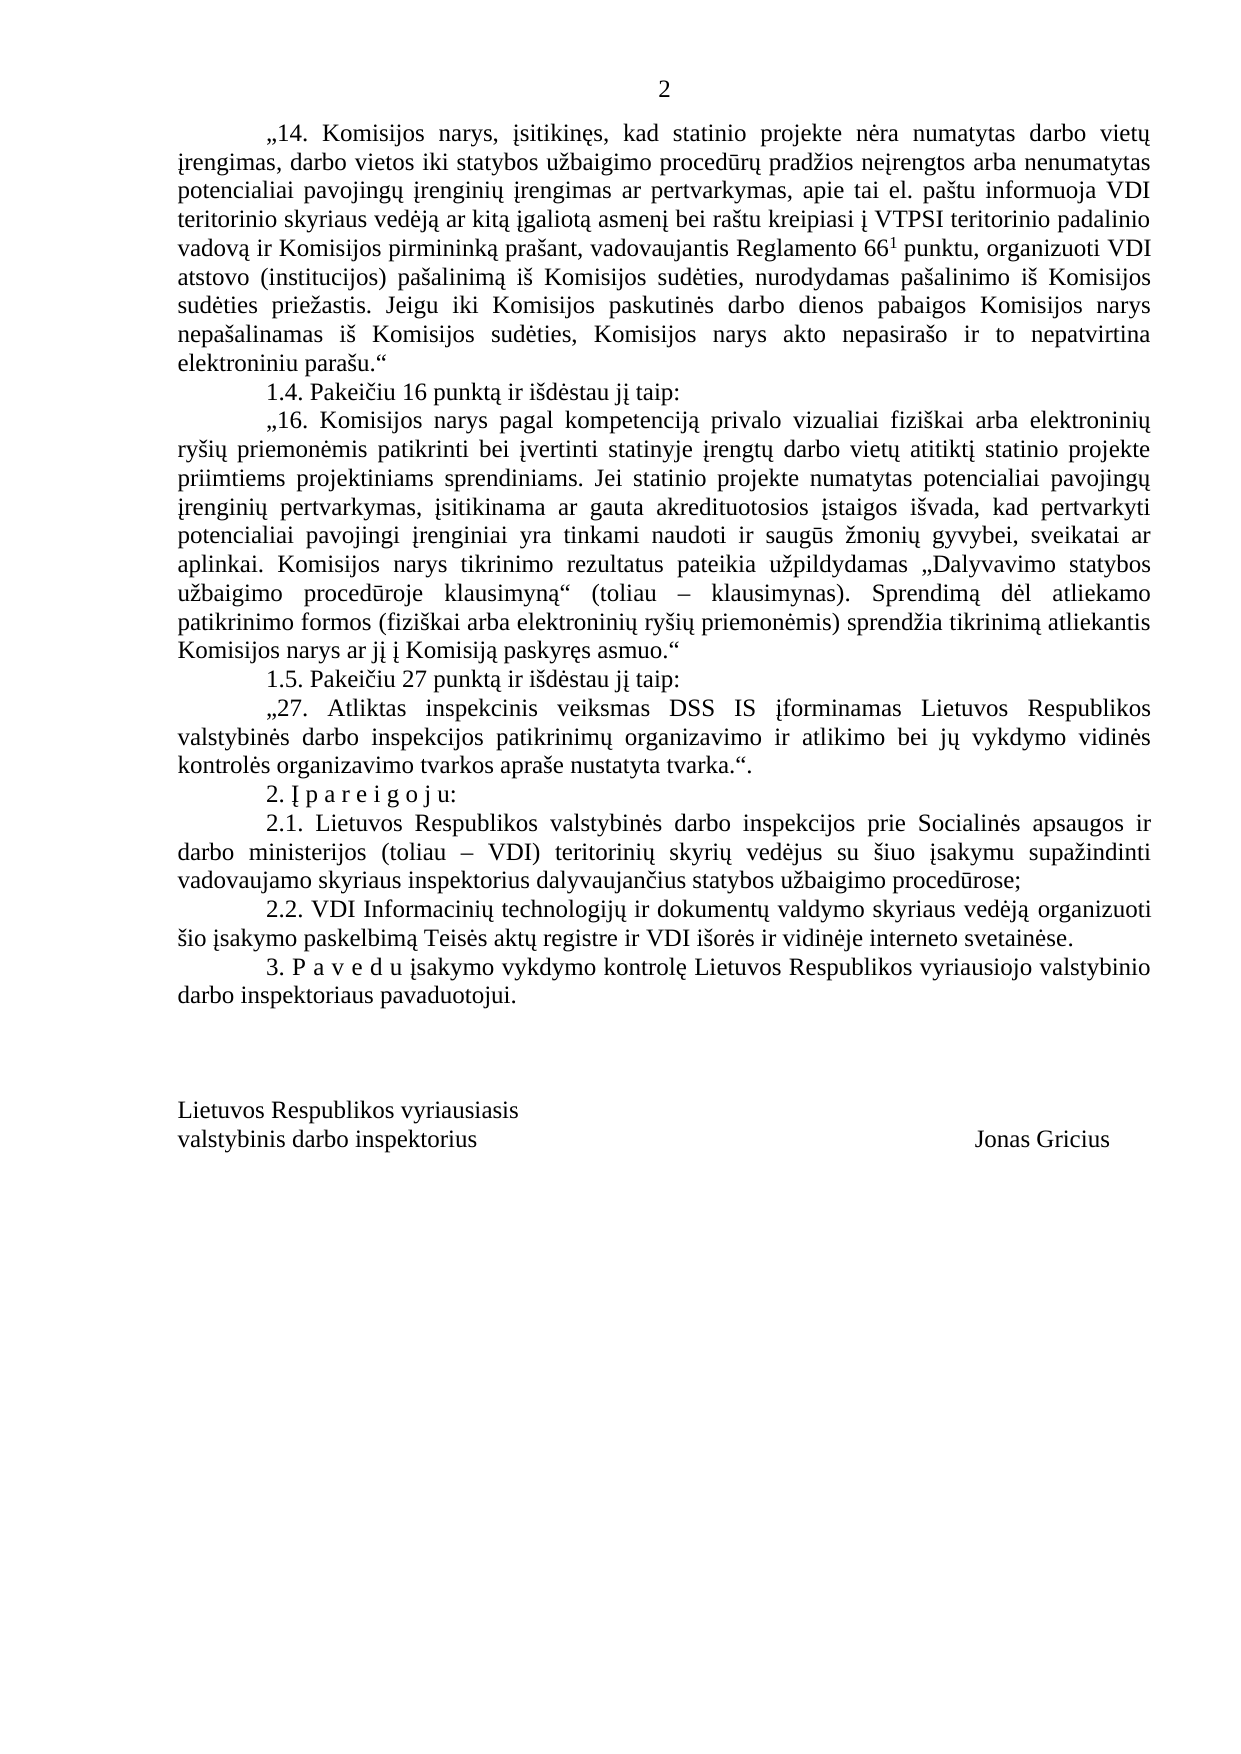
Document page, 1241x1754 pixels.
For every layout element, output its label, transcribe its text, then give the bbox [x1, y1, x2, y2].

text 1.4. Pakeičiu 16 punktą ir išdėstau jį taip: [177, 377, 1152, 406]
text „16. Komisijos narys pagal kompetenciją privalo vizualiai fiziškai arba elektroninių ryšių priemonėmis patikrinti bei įvertinti statinyje įrengtų darbo vietų atitiktį statinio projekte priimtiems projektiniams sprendiniams. Jei statinio projekte numatytas potencialiai pavojingų įrenginių pertvarkymas, įsitikinama ar gauta akredituotosios įstaigos išvada, kad pertvarkyti potencialiai pavojingi įrenginiai yra tinkami naudoti ir saugūs žmonių gyvybei, sveikatai ar aplinkai. Komisijos narys tikrinimo rezultatus pateikia užpildydamas „Dalyvavimo statybos užbaigimo procedūroje klausimyną“ (toliau – klausimynas). Sprendimą dėl atliekamo patikrinimo formos (fiziškai arba elektroninių ryšių priemonėmis) sprendžia tikrinimą atliekantis Komisijos narys ar jį į Komisiją paskyręs asmuo.“ [177, 406, 1152, 664]
text „14. Komisijos narys, įsitikinęs, kad statinio projekte nėra numatytas darbo vietų įrengimas, darbo vietos iki statybos užbaigimo procedūrų pradžios neįrengtos arba nenumatytas potencialiai pavojingų įrenginių įrengimas ar pertvarkymas, apie tai el. paštu informuoja VDI teritorinio skyriaus vedėją ar kitą įgaliotą asmenį bei raštu kreipiasi į VTPSI teritorinio padalinio vadovą ir Komisijos pirmininką prašant, vadovaujantis Reglamento 661 punktu, organizuoti VDI atstovo (institucijos) pašalinimą iš Komisijos sudėties, nurodydamas pašalinimo iš Komisijos sudėties priežastis. Jeigu iki Komisijos paskutinės darbo dienos pabaigos Komisijos narys nepašalinamas iš Komisijos sudėties, Komisijos narys akto nepasirašo ir to nepatvirtina elektroniniu parašu.“ [177, 118, 1152, 377]
text Lietuvos Respublikos vyriausiasis [177, 1096, 1152, 1124]
text 2. Į p a r e i g o j u: [177, 779, 1152, 808]
text valstybinis darbo inspektorius Jonas Gricius [177, 1124, 1152, 1153]
text 1.5. Pakeičiu 27 punktą ir išdėstau jį taip: [177, 664, 1152, 693]
text „27. Atliktas inspekcinis veiksmas DSS IS įforminamas Lietuvos Respublikos valstybinės darbo inspekcijos patikrinimų organizavimo ir atlikimo bei jų vykdymo vidinės kontrolės organizavimo tvarkos apraše nustatyta tvarka.“. [177, 693, 1152, 779]
text 3. P a v e d u įsakymo vykdymo kontrolę Lietuvos Respublikos vyriausiojo valstybinio darbo inspektoriaus pavaduotojui. [177, 952, 1152, 1009]
text 2.1. Lietuvos Respublikos valstybinės darbo inspekcijos prie Socialinės apsaugos ir darbo ministerijos (toliau – VDI) teritorinių skyrių vedėjus su šiuo įsakymu supažindinti vadovaujamo skyriaus inspektorius dalyvaujančius statybos užbaigimo procedūrose; [177, 808, 1152, 894]
text 2.2. VDI Informacinių technologijų ir dokumentų valdymo skyriaus vedėją organizuoti šio įsakymo paskelbimą Teisės aktų registre ir VDI išorės ir vidinėje interneto svetainėse. [177, 894, 1152, 952]
